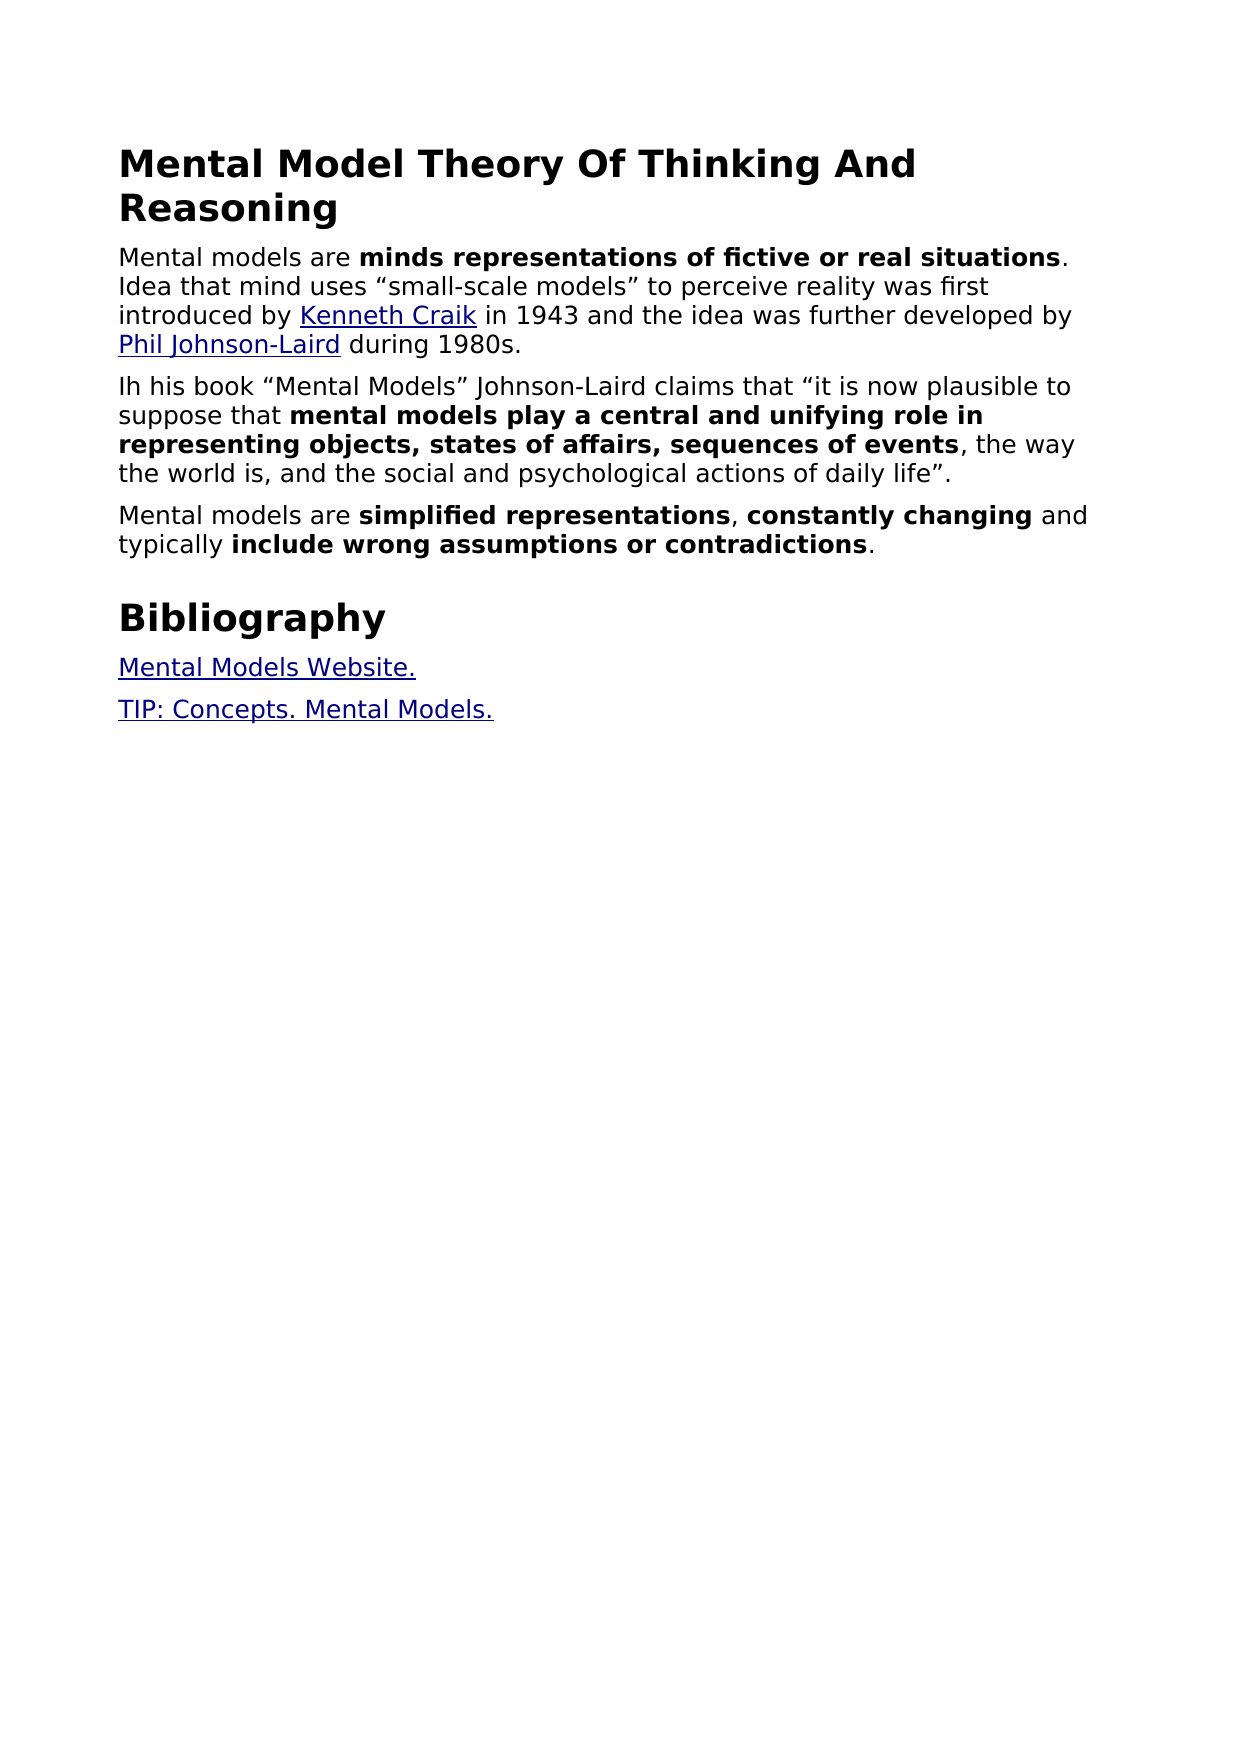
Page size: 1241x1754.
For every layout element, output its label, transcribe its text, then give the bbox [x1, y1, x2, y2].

subtitle Bibliography [118, 597, 1122, 641]
text Mental models are minds representations of fictive or real situations. Idea that mind uses “small-scale models” to perceive reality was first introduced by Kenneth Craik in 1943 and the idea was further developed by Phil Johnson-Laird during 1980s. [118, 243, 1122, 359]
text Mental Models Website. [118, 653, 1122, 682]
subtitle Mental Model Theory Of Thinking And Reasoning [118, 143, 1122, 230]
text Mental models are simplified representations, constantly changing and typically include wrong assumptions or contradictions. [118, 501, 1122, 559]
text Ih his book “Mental Models” Johnson-Laird claims that “it is now plausible to suppose that mental models play a central and unifying role in representing objects, states of affairs, sequences of events, the way the world is, and the social and psychological actions of daily life”. [118, 372, 1122, 489]
text TIP: Concepts. Mental Models. [118, 695, 1122, 724]
